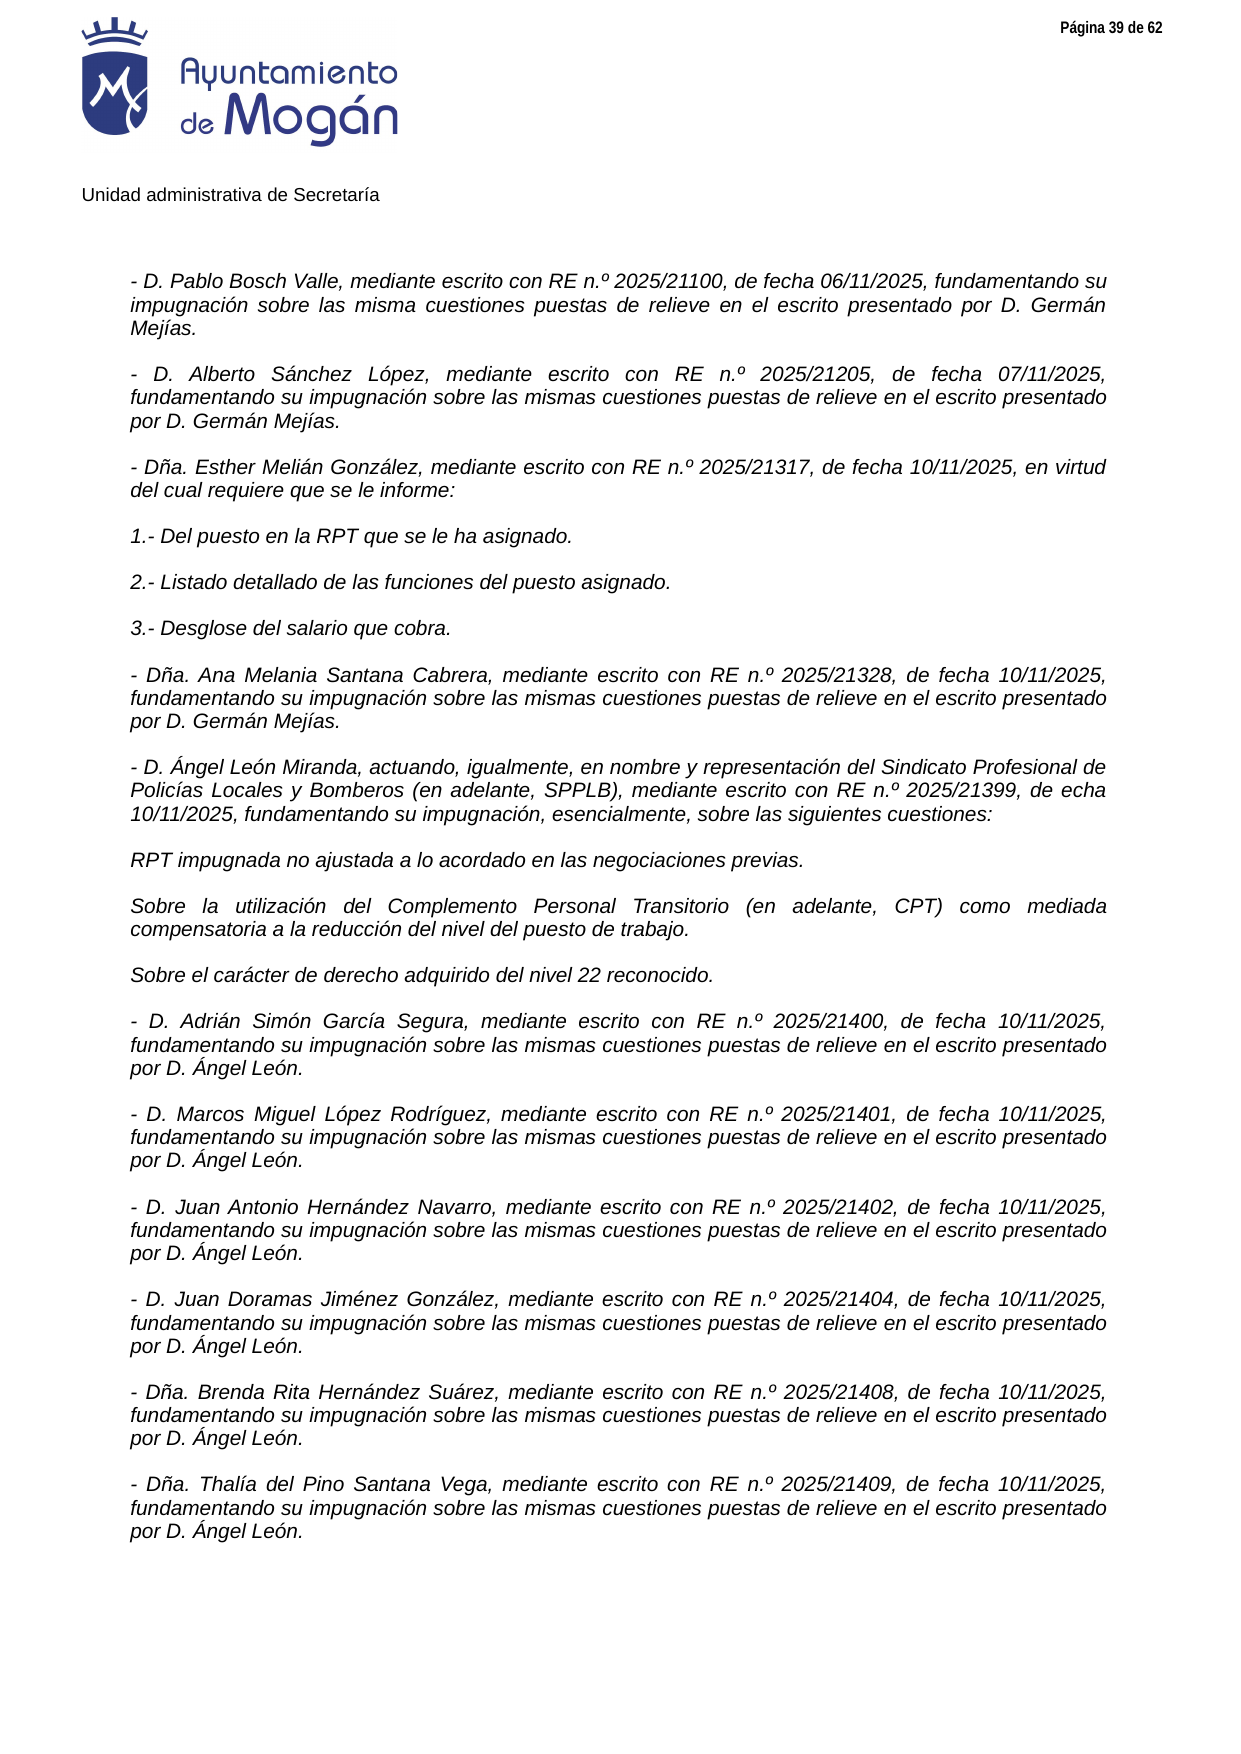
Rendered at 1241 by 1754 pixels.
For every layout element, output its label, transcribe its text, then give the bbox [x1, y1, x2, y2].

text - Dña. Brenda Rita Hernández Suárez, mediante escrito con RE n.º 2025/21408, de fecha 10/11/2025, fundamentando su impugnación sobre las mismas cuestiones puestas de relieve en el escrito presentado por D. Ángel León. [130, 1380, 1110, 1450]
text - Dña. Ana Melania Santana Cabrera, mediante escrito con RE n.º 2025/21328, de fecha 10/11/2025, fundamentando su impugnación sobre las mismas cuestiones puestas de relieve en el escrito presentado por D. Germán Mejías. [130, 663, 1110, 733]
text - D. Adrián Simón García Segura, mediante escrito con RE n.º 2025/21400, de fecha 10/11/2025, fundamentando su impugnación sobre las mismas cuestiones puestas de relieve en el escrito presentado por D. Ángel León. [130, 1010, 1110, 1080]
text - D. Ángel León Miranda, actuando, igualmente, en nombre y representación del Sindicato Profesional de Policías Locales y Bomberos (en adelante, SPPLB), mediante escrito con RE n.º 2025/21399, de echa 10/11/2025, fundamentando su impugnación, esencialmente, sobre las siguientes cuestiones: [130, 756, 1110, 825]
text 1.- Del puesto en la RPT que se le ha asignado. [130, 525, 1110, 548]
text RPT impugnada no ajustada a lo acordado en las negociaciones previas. [130, 848, 1110, 872]
text - D. Alberto Sánchez López, mediante escrito con RE n.º 2025/21205, de fecha 07/11/2025, fundamentando su impugnación sobre las mismas cuestiones puestas de relieve en el escrito presentado por D. Germán Mejías. [130, 363, 1110, 432]
text Sobre la utilización del Complemento Personal Transitorio (en adelante, CPT) como mediada compensatoria a la reducción del nivel del puesto de trabajo. [130, 894, 1110, 941]
picture [81, 17, 398, 153]
text Sobre el carácter de derecho adquirido del nivel 22 reconocido. [130, 964, 1110, 987]
text 3.- Desglose del salario que cobra. [130, 617, 1110, 640]
text 2.- Listado detallado de las funciones del puesto asignado. [130, 571, 1110, 594]
text - Dña. Esther Melián González, mediante escrito con RE n.º 2025/21317, de fecha 10/11/2025, en virtud del cual requiere que se le informe: [130, 455, 1110, 502]
text - D. Juan Antonio Hernández Navarro, mediante escrito con RE n.º 2025/21402, de fecha 10/11/2025, fundamentando su impugnación sobre las mismas cuestiones puestas de relieve en el escrito presentado por D. Ángel León. [130, 1195, 1110, 1265]
text - D. Marcos Miguel López Rodríguez, mediante escrito con RE n.º 2025/21401, de fecha 10/11/2025, fundamentando su impugnación sobre las mismas cuestiones puestas de relieve en el escrito presentado por D. Ángel León. [130, 1103, 1110, 1172]
text - D. Pablo Bosch Valle, mediante escrito con RE n.º 2025/21100, de fecha 06/11/2025, fundamentando su impugnación sobre las misma cuestiones puestas de relieve en el escrito presentado por D. Germán Mejías. [130, 270, 1110, 340]
text - Dña. Thalía del Pino Santana Vega, mediante escrito con RE n.º 2025/21409, de fecha 10/11/2025, fundamentando su impugnación sobre las mismas cuestiones puestas de relieve en el escrito presentado por D. Ángel León. [130, 1473, 1110, 1543]
text - D. Juan Doramas Jiménez González, mediante escrito con RE n.º 2025/21404, de fecha 10/11/2025, fundamentando su impugnación sobre las mismas cuestiones puestas de relieve en el escrito presentado por D. Ángel León. [130, 1288, 1110, 1357]
